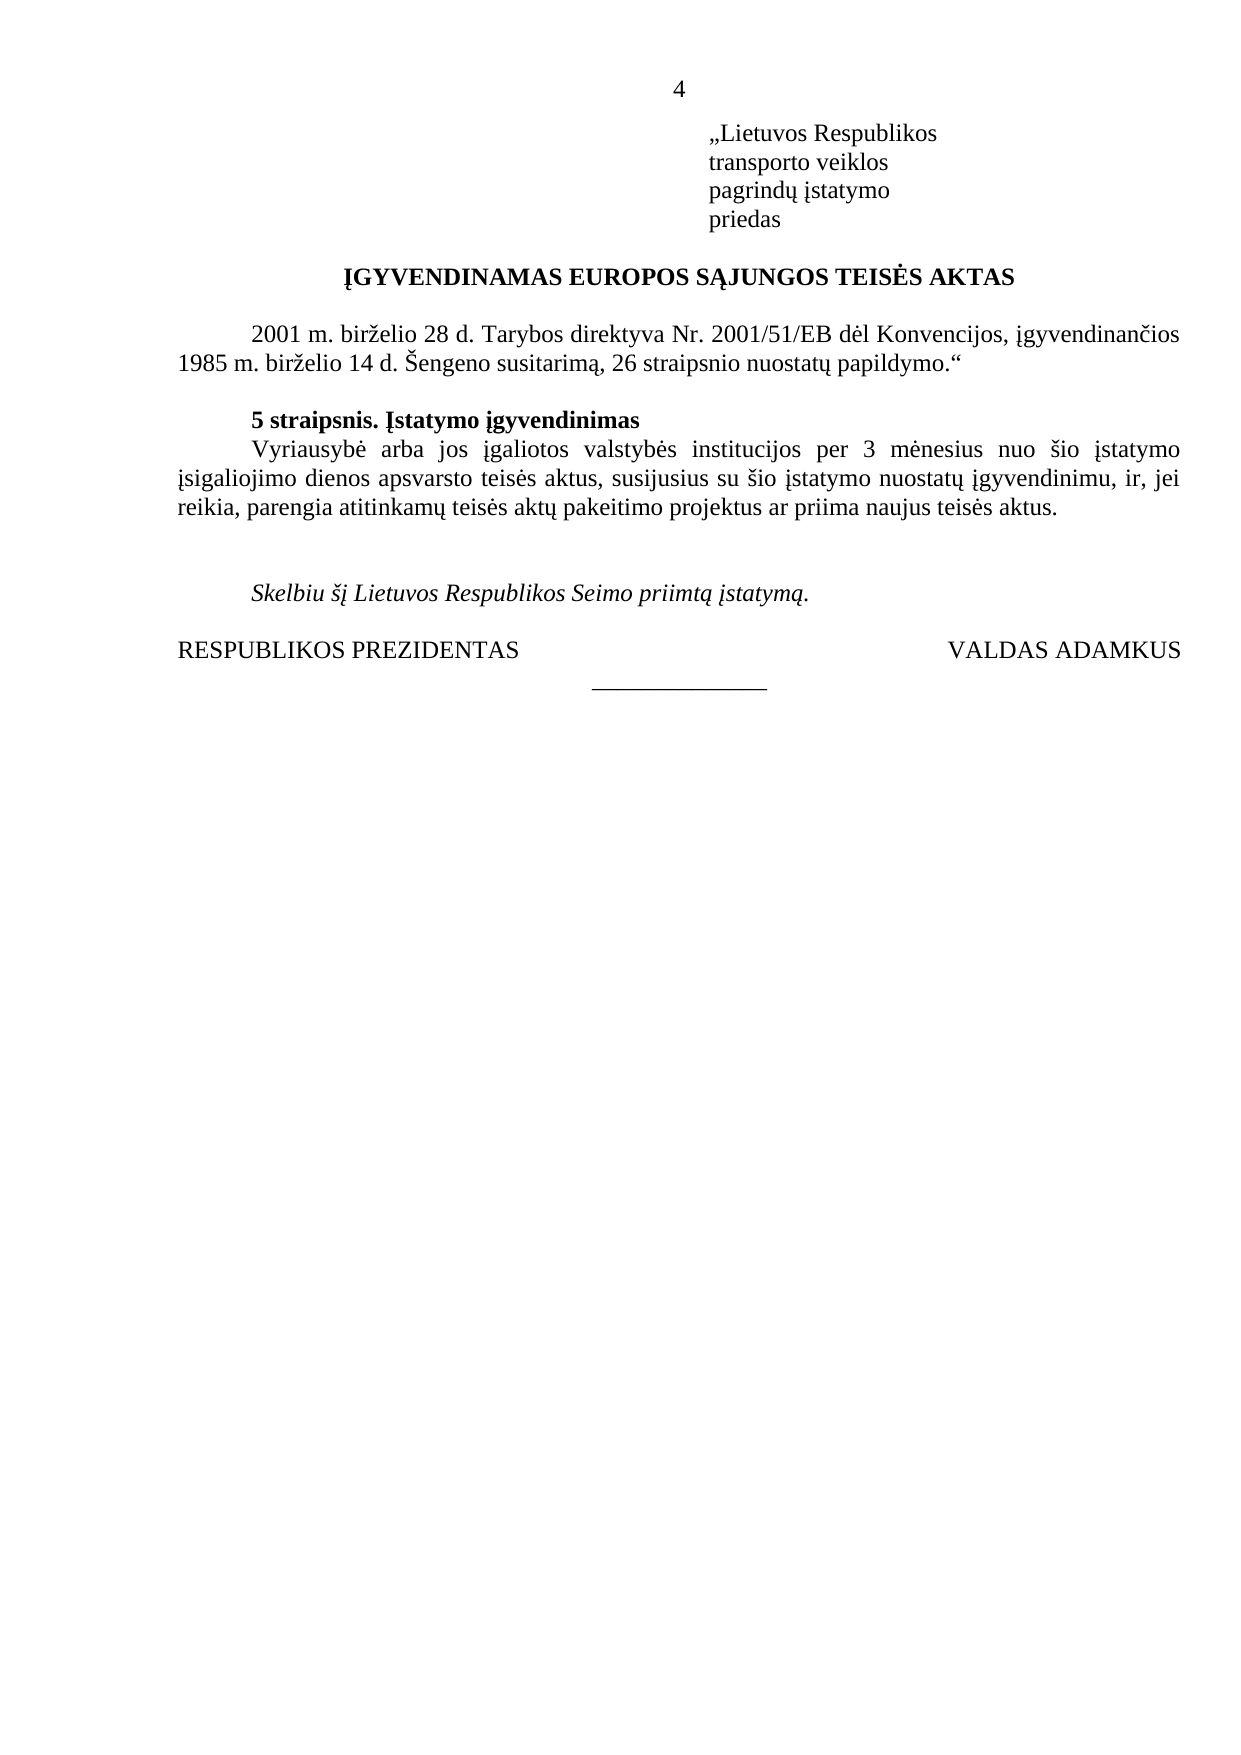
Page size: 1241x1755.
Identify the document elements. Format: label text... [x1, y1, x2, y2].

text transporto veiklos [177, 147, 1181, 176]
text 2001 m. birželio 28 d. Tarybos direktyva Nr. 2001/51/EB dėl Konvencijos, įgyvendinančios 1985 m. birželio 14 d. Šengeno susitarimą, 26 straipsnio nuostatų papildymo.“ [177, 319, 1181, 377]
text pagrindų įstatymo [177, 176, 1181, 204]
text „Lietuvos Respublikos [177, 118, 1181, 147]
text 5 straipsnis. Įstatymo įgyvendinimas [177, 406, 1181, 434]
text Skelbiu šį Lietuvos Respublikos Seimo priimtą įstatymą. [177, 578, 1181, 607]
text priedas [177, 204, 1181, 233]
text RESPUBLIKOS PREZIDENTAS VALDAS ADAMKUS [177, 636, 1181, 664]
text ______________ [177, 664, 1181, 693]
text Vyriausybė arba jos įgaliotos valstybės institucijos per 3 mėnesius nuo šio įstatymo įsigaliojimo dienos apsvarsto teisės aktus, susijusius su šio įstatymo nuostatų įgyvendinimu, ir, jei reikia, parengia atitinkamų teisės aktų pakeitimo projektus ar priima naujus teisės aktus. [177, 434, 1181, 521]
text ĮGYVENDINAMAS EUROPOS SĄJUNGOS TEISĖS AKTAS [177, 262, 1181, 291]
